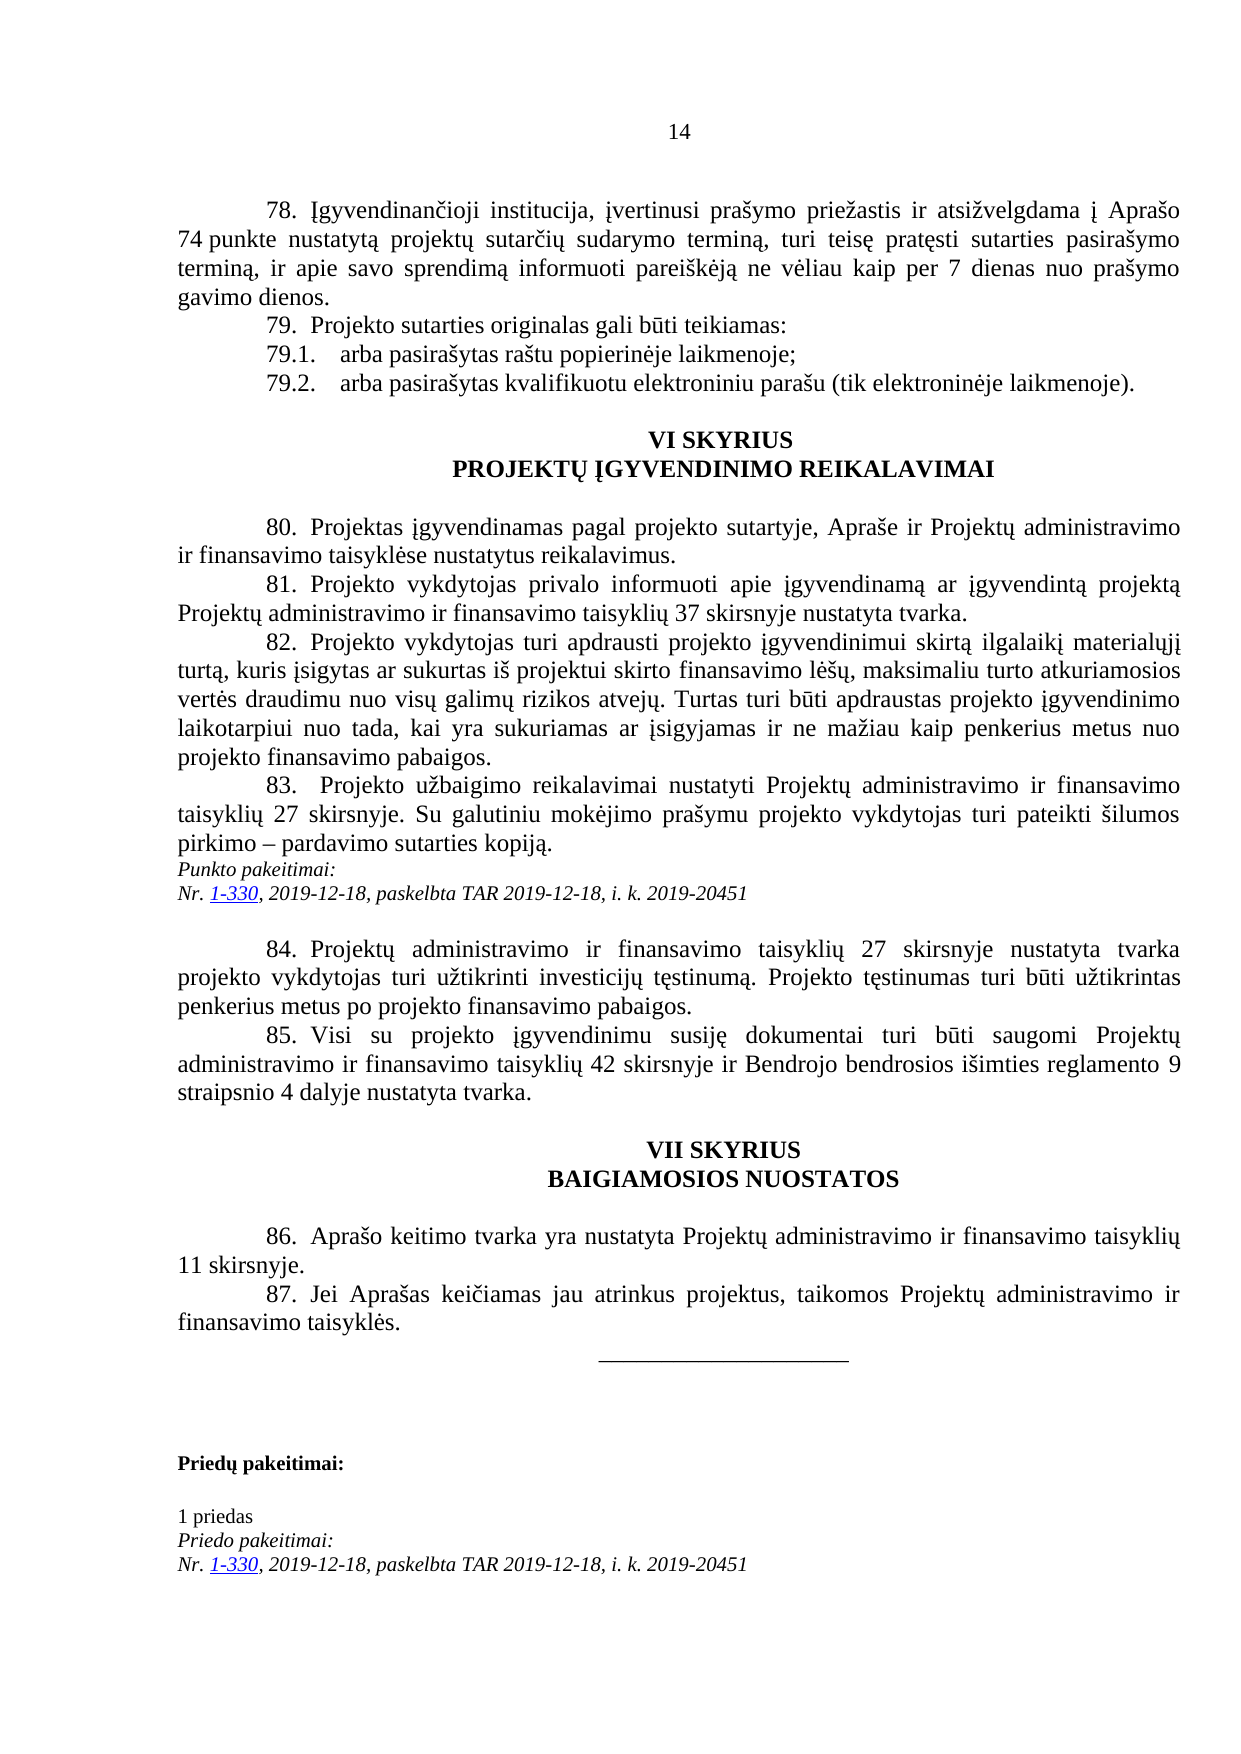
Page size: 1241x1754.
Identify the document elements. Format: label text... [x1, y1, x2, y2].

text Priedo pakeitimai: [177, 1528, 1181, 1552]
text 85. Visi su projekto įgyvendinimu susiję dokumentai turi būti saugomi Projektų administravimo ir finansavimo taisyklių 42 skirsnyje ir Bendrojo bendrosios išimties reglamento 9 straipsnio 4 dalyje nustatyta tvarka. [177, 1020, 1181, 1106]
text BAIGIAMOSIOS NUOSTATOS [177, 1164, 1181, 1192]
text 86. Aprašo keitimo tvarka yra nustatyta Projektų administravimo ir finansavimo taisyklių 11 skirsnyje. [177, 1221, 1181, 1279]
text 79.2. arba pasirašytas kvalifikuotu elektroniniu parašu (tik elektroninėje laikmenoje). [177, 368, 1181, 397]
text 81. Projekto vykdytojas privalo informuoti apie įgyvendinamą ar įgyvendintą projektą Projektų administravimo ir finansavimo taisyklių 37 skirsnyje nustatyta tvarka. [177, 569, 1181, 627]
text ____________________ [177, 1336, 1181, 1365]
text 79.1. arba pasirašytas raštu popierinėje laikmenoje; [177, 339, 1181, 368]
text Priedų pakeitimai: [177, 1451, 1181, 1475]
text Nr. 1-330, 2019-12-18, paskelbta TAR 2019-12-18, i. k. 2019-20451 [177, 1552, 1181, 1576]
text PROJEKTŲ ĮGYVENDINIMO REIKALAVIMAI [177, 454, 1181, 483]
text 87. Jei Aprašas keičiamas jau atrinkus projektus, taikomos Projektų administravimo ir finansavimo taisyklės. [177, 1279, 1181, 1336]
text 82. Projekto vykdytojas turi apdrausti projekto įgyvendinimui skirtą ilgalaikį materialųjį turtą, kuris įsigytas ar sukurtas iš projektui skirto finansavimo lėšų, maksimaliu turto atkuriamosios vertės draudimu nuo visų galimų rizikos atvejų. Turtas turi būti apdraustas projekto įgyvendinimo laikotarpiui nuo tada, kai yra sukuriamas ar įsigyjamas ir ne mažiau kaip penkerius metus nuo projekto finansavimo pabaigos. [177, 627, 1181, 771]
text 83. Projekto užbaigimo reikalavimai nustatyti Projektų administravimo ir finansavimo taisyklių 27 skirsnyje. Su galutiniu mokėjimo prašymu projekto vykdytojas turi pateikti šilumos pirkimo – pardavimo sutarties kopiją. [177, 771, 1181, 857]
text 79. Projekto sutarties originalas gali būti teikiamas: [177, 311, 1181, 339]
text 78. Įgyvendinančioji institucija, įvertinusi prašymo priežastis ir atsižvelgdama į Aprašo 74 punkte nustatytą projektų sutarčių sudarymo terminą, turi teisę pratęsti sutarties pasirašymo terminą, ir apie savo sprendimą informuoti pareiškėją ne vėliau kaip per 7 dienas nuo prašymo gavimo dienos. [177, 196, 1181, 311]
text 84. Projektų administravimo ir finansavimo taisyklių 27 skirsnyje nustatyta tvarka projekto vykdytojas turi užtikrinti investicijų tęstinumą. Projekto tęstinumas turi būti užtikrintas penkerius metus po projekto finansavimo pabaigos. [177, 934, 1181, 1020]
text Nr. 1-330, 2019-12-18, paskelbta TAR 2019-12-18, i. k. 2019-20451 [177, 881, 1181, 905]
text Punkto pakeitimai: [177, 857, 1181, 881]
text 80. Projektas įgyvendinamas pagal projekto sutartyje, Apraše ir Projektų administravimo ir finansavimo taisyklėse nustatytus reikalavimus. [177, 512, 1181, 569]
text 1 priedas [177, 1504, 1181, 1528]
text VI SKYRIUS [177, 426, 1181, 454]
text VII SKYRIUS [177, 1135, 1181, 1164]
